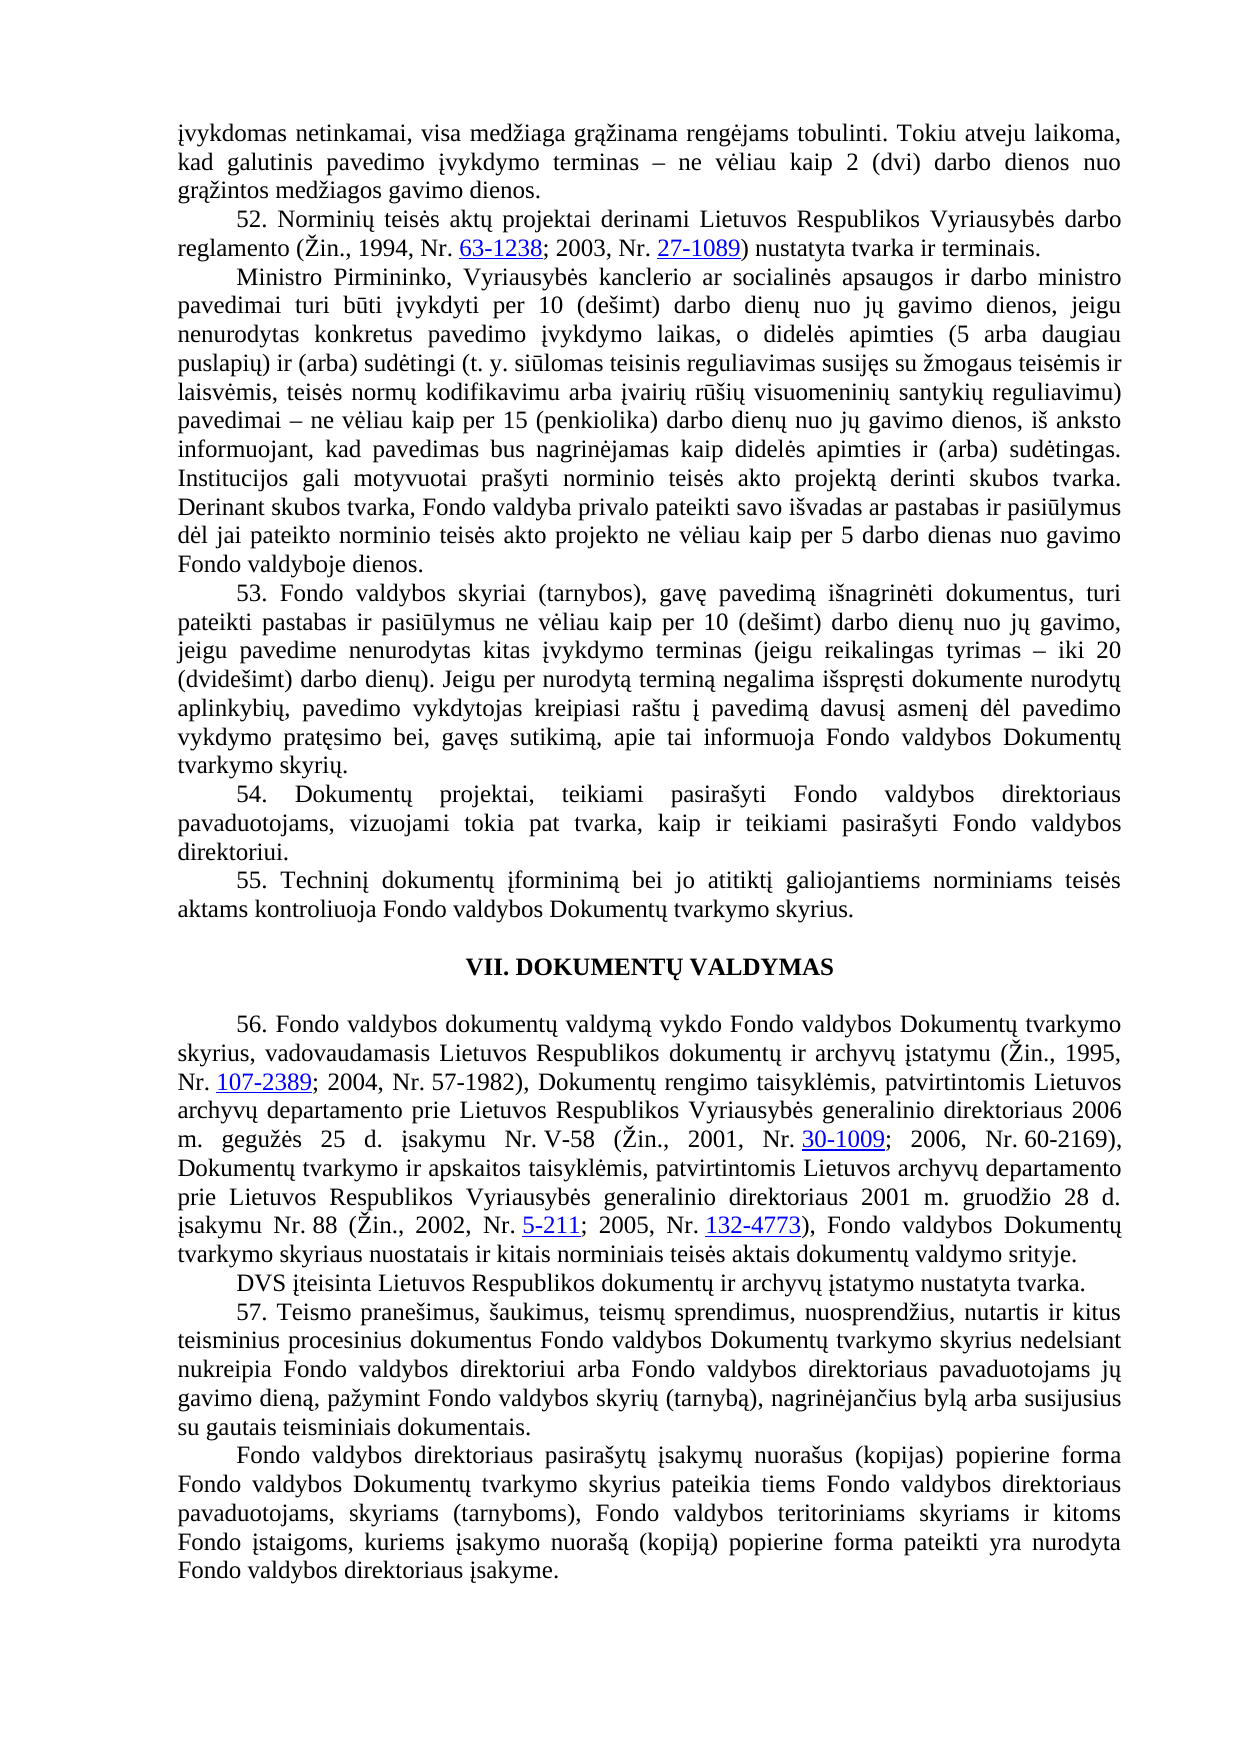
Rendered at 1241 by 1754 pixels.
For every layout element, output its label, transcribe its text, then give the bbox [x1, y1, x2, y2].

text įvykdomas netinkamai, visa medžiaga grąžinama rengėjams tobulinti. Tokiu atveju laikoma, kad galutinis pavedimo įvykdymo terminas – ne vėliau kaip 2 (dvi) darbo dienos nuo grąžintos medžiagos gavimo dienos. [177, 118, 1122, 204]
text Fondo valdybos direktoriaus pasirašytų įsakymų nuorašus (kopijas) popierine forma Fondo valdybos Dokumentų tvarkymo skyrius pateikia tiems Fondo valdybos direktoriaus pavaduotojams, skyriams (tarnyboms), Fondo valdybos teritoriniams skyriams ir kitoms Fondo įstaigoms, kuriems įsakymo nuorašą (kopiją) popierine forma pateikti yra nurodyta Fondo valdybos direktoriaus įsakyme. [177, 1441, 1122, 1584]
text 55. Techninį dokumentų įforminimą bei jo atitiktį galiojantiems norminiams teisės aktams kontroliuoja Fondo valdybos Dokumentų tvarkymo skyrius. [177, 866, 1122, 923]
text DVS įteisinta Lietuvos Respublikos dokumentų ir archyvų įstatymo nustatyta tvarka. [177, 1268, 1122, 1297]
text VII. DOKUMENTŲ VALDYMAS [177, 952, 1122, 981]
text Ministro pirmininko, Vyriausybės kanclerio ar socialinės apsaugos ir darbo ministro pavedimai turi būti įvykdyti per 10 (dešimt) darbo dienų nuo jų gavimo dienos, jeigu nenurodytas konkretus pavedimo įvykdymo laikas, o didelės apimties (5 arba daugiau puslapių) ir (arba) sudėtingi (t. y. siūlomas teisinis reguliavimas susijęs su žmogaus teisėmis ir laisvėmis, teisės normų kodifikavimu arba įvairių rūšių visuomeninių santykių reguliavimu) pavedimai – ne vėliau kaip per 15 (penkiolika) darbo dienų nuo jų gavimo dienos, iš anksto informuojant, kad pavedimas bus nagrinėjamas kaip didelės apimties ir (arba) sudėtingas. Institucijos gali motyvuotai prašyti norminio teisės akto projektą derinti skubos tvarka. Derinant skubos tvarka, Fondo valdyba privalo pateikti savo išvadas ar pastabas ir pasiūlymus dėl jai pateikto norminio teisės akto projekto ne vėliau kaip per 5 darbo dienas nuo gavimo Fondo valdyboje dienos. [177, 262, 1122, 578]
text 57. Teismo pranešimus, šaukimus, teismų sprendimus, nuosprendžius, nutartis ir kitus teisminius procesinius dokumentus Fondo valdybos Dokumentų tvarkymo skyrius nedelsiant nukreipia Fondo valdybos direktoriui arba Fondo valdybos direktoriaus pavaduotojams jų gavimo dieną, pažymint Fondo valdybos skyrių (tarnybą), nagrinėjančius bylą arba susijusius su gautais teisminiais dokumentais. [177, 1297, 1122, 1441]
text 54. Dokumentų projektai, teikiami pasirašyti Fondo valdybos direktoriaus pavaduotojams, vizuojami tokia pat tvarka, kaip ir teikiami pasirašyti Fondo valdybos direktoriui. [177, 779, 1122, 866]
text 56. Fondo valdybos dokumentų valdymą vykdo Fondo valdybos Dokumentų tvarkymo skyrius, vadovaudamasis Lietuvos Respublikos dokumentų ir archyvų įstatymu (Žin., 1995, Nr. 107-2389; 2004, Nr. 57-1982), Dokumentų rengimo taisyklėmis, patvirtintomis Lietuvos archyvų departamento prie Lietuvos Respublikos Vyriausybės generalinio direktoriaus 2006 m. gegužės 25 d. įsakymu Nr. V-58 (Žin., 2001, Nr. 30-1009; 2006, Nr. 60-2169), Dokumentų tvarkymo ir apskaitos taisyklėmis, patvirtintomis Lietuvos archyvų departamento prie Lietuvos Respublikos Vyriausybės generalinio direktoriaus 2001 m. gruodžio 28 d. įsakymu Nr. 88 (Žin., 2002, Nr. 5-211; 2005, Nr. 132-4773), Fondo valdybos Dokumentų tvarkymo skyriaus nuostatais ir kitais norminiais teisės aktais dokumentų valdymo srityje. [177, 1009, 1122, 1268]
text 53. Fondo valdybos skyriai (tarnybos), gavę pavedimą išnagrinėti dokumentus, turi pateikti pastabas ir pasiūlymus ne vėliau kaip per 10 (dešimt) darbo dienų nuo jų gavimo, jeigu pavedime nenurodytas kitas įvykdymo terminas (jeigu reikalingas tyrimas – iki 20 (dvidešimt) darbo dienų). Jeigu per nurodytą terminą negalima išspręsti dokumente nurodytų aplinkybių, pavedimo vykdytojas kreipiasi raštu į pavedimą davusį asmenį dėl pavedimo vykdymo pratęsimo bei, gavęs sutikimą, apie tai informuoja Fondo valdybos Dokumentų tvarkymo skyrių. [177, 578, 1122, 779]
text 52. Norminių teisės aktų projektai derinami Lietuvos Respublikos Vyriausybės darbo reglamento (Žin., 1994, Nr. 63-1238; 2003, Nr. 27-1089) nustatyta tvarka ir terminais. [177, 204, 1122, 262]
